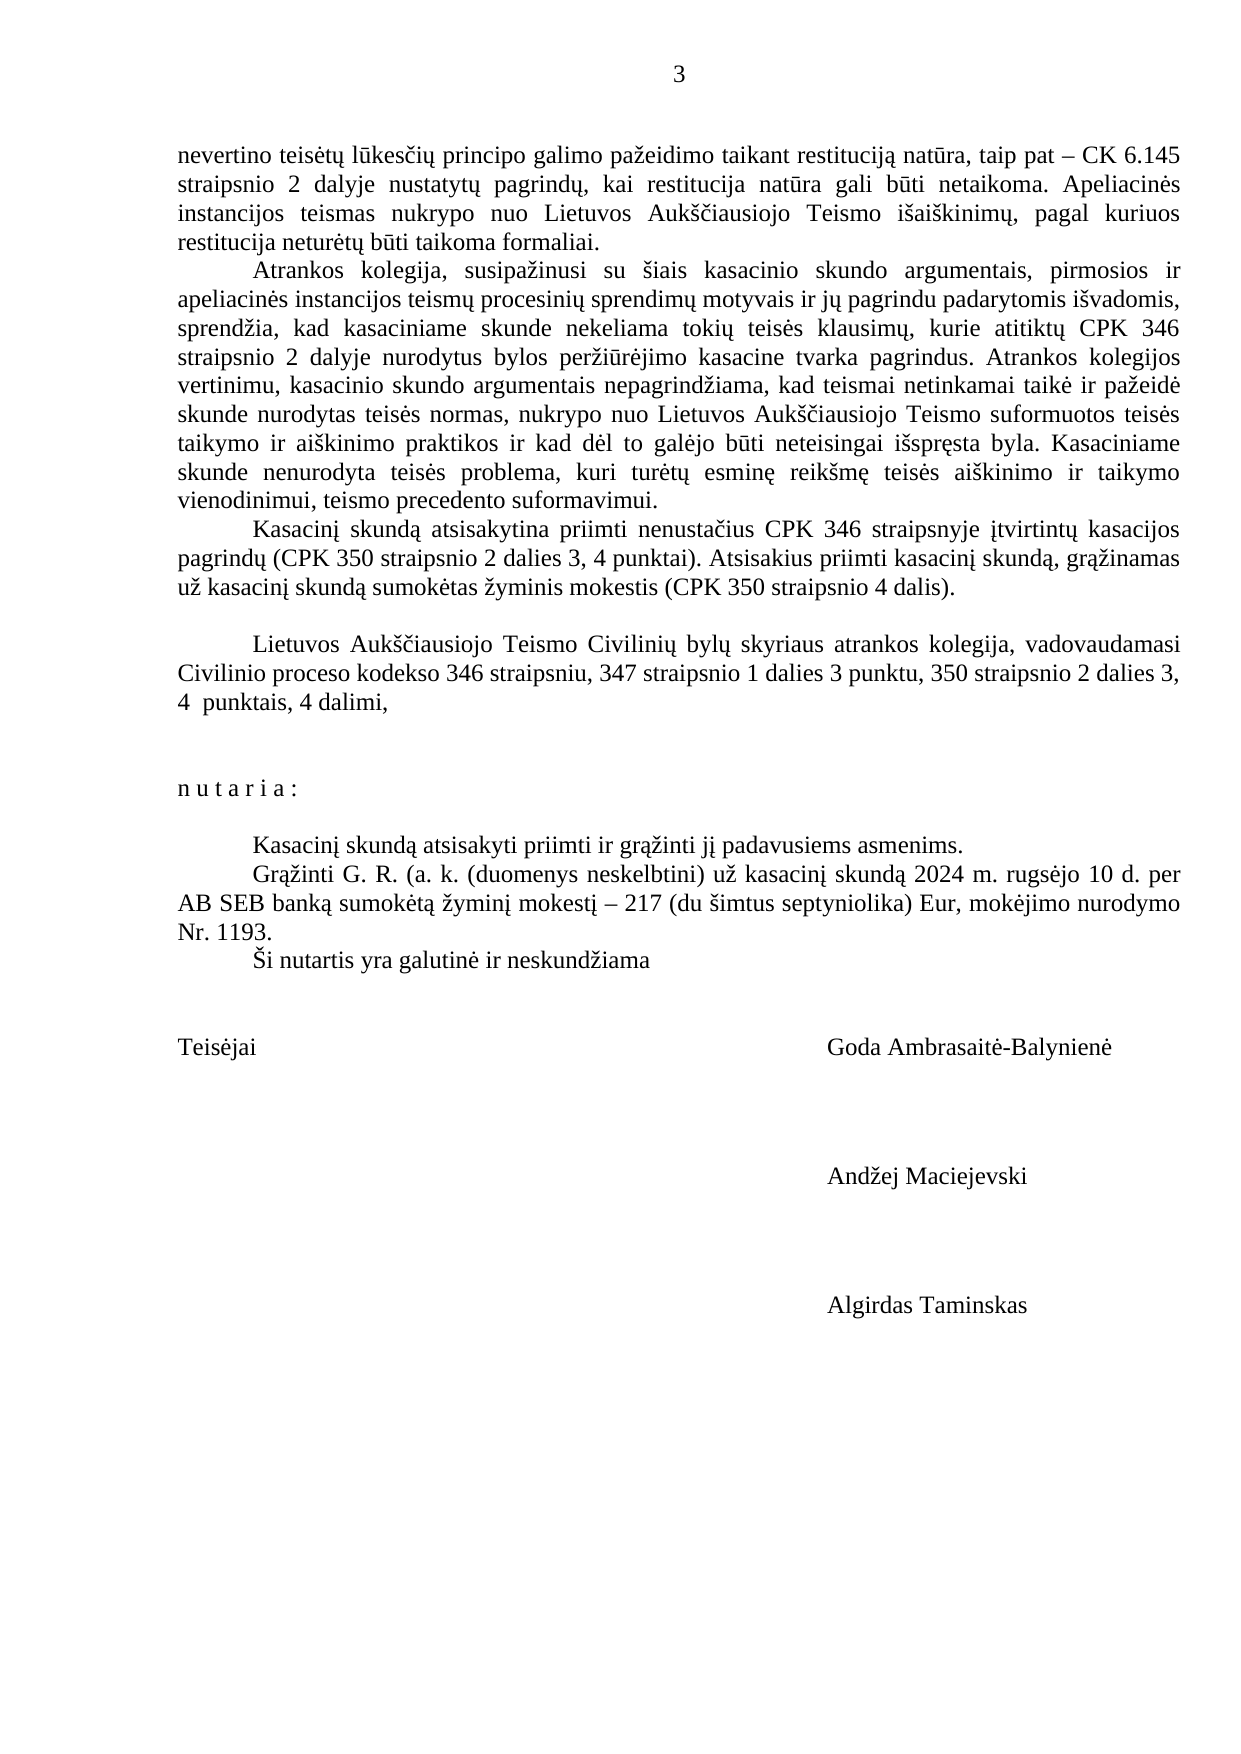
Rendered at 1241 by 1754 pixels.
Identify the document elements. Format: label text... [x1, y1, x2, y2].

text Teisėjai Goda Ambrasaitė-Balynienė [177, 1032, 1181, 1061]
text nevertino teisėtų lūkesčių principo galimo pažeidimo taikant restituciją natūra, taip pat – CK 6.145 straipsnio 2 dalyje nustatytų pagrindų, kai restitucija natūra gali būti netaikoma. Apeliacinės instancijos teismas nukrypo nuo Lietuvos Aukščiausiojo Teismo išaiškinimų, pagal kuriuos restitucija neturėtų būti taikoma formaliai. [177, 141, 1181, 256]
text Andžej Maciejevski [177, 1161, 1181, 1190]
text Ši nutartis yra galutinė ir neskundžiama [177, 946, 1181, 974]
text Grąžinti G. R. (a. k. (duomenys neskelbtini) už kasacinį skundą 2024 m. rugsėjo 10 d. per AB SEB banką sumokėtą žyminį mokestį – 217 (du šimtus septyniolika) Eur, mokėjimo nurodymo Nr. 1193. [177, 859, 1181, 946]
text Algirdas Taminskas [177, 1291, 1181, 1319]
text Atrankos kolegija, susipažinusi su šiais kasacinio skundo argumentais, pirmosios ir apeliacinės instancijos teismų procesinių sprendimų motyvais ir jų pagrindu padarytomis išvadomis, sprendžia, kad kasaciniame skunde nekeliama tokių teisės klausimų, kurie atitiktų CPK 346 straipsnio 2 dalyje nurodytus bylos peržiūrėjimo kasacine tvarka pagrindus. Atrankos kolegijos vertinimu, kasacinio skundo argumentais nepagrindžiama, kad teismai netinkamai taikė ir pažeidė skunde nurodytas teisės normas, nukrypo nuo Lietuvos Aukščiausiojo Teismo suformuotos teisės taikymo ir aiškinimo praktikos ir kad dėl to galėjo būti neteisingai išspręsta byla. Kasaciniame skunde nenurodyta teisės problema, kuri turėtų esminę reikšmę teisės aiškinimo ir taikymo vienodinimui, teismo precedento suformavimui. [177, 256, 1181, 514]
text Lietuvos Aukščiausiojo Teismo Civilinių bylų skyriaus atrankos kolegija, vadovaudamasi Civilinio proceso kodekso 346 straipsniu, 347 straipsnio 1 dalies 3 punktu, 350 straipsnio 2 dalies 3, 4 punktais, 4 dalimi, [177, 629, 1181, 716]
text Kasacinį skundą atsisakytina priimti nenustačius CPK 346 straipsnyje įtvirtintų kasacijos pagrindų (CPK 350 straipsnio 2 dalies 3, 4 punktai). Atsisakius priimti kasacinį skundą, grąžinamas už kasacinį skundą sumokėtas žyminis mokestis (CPK 350 straipsnio 4 dalis). [177, 514, 1181, 601]
text n u t a r i a : [177, 773, 1181, 802]
text Kasacinį skundą atsisakyti priimti ir grąžinti jį padavusiems asmenims. [177, 831, 1181, 859]
